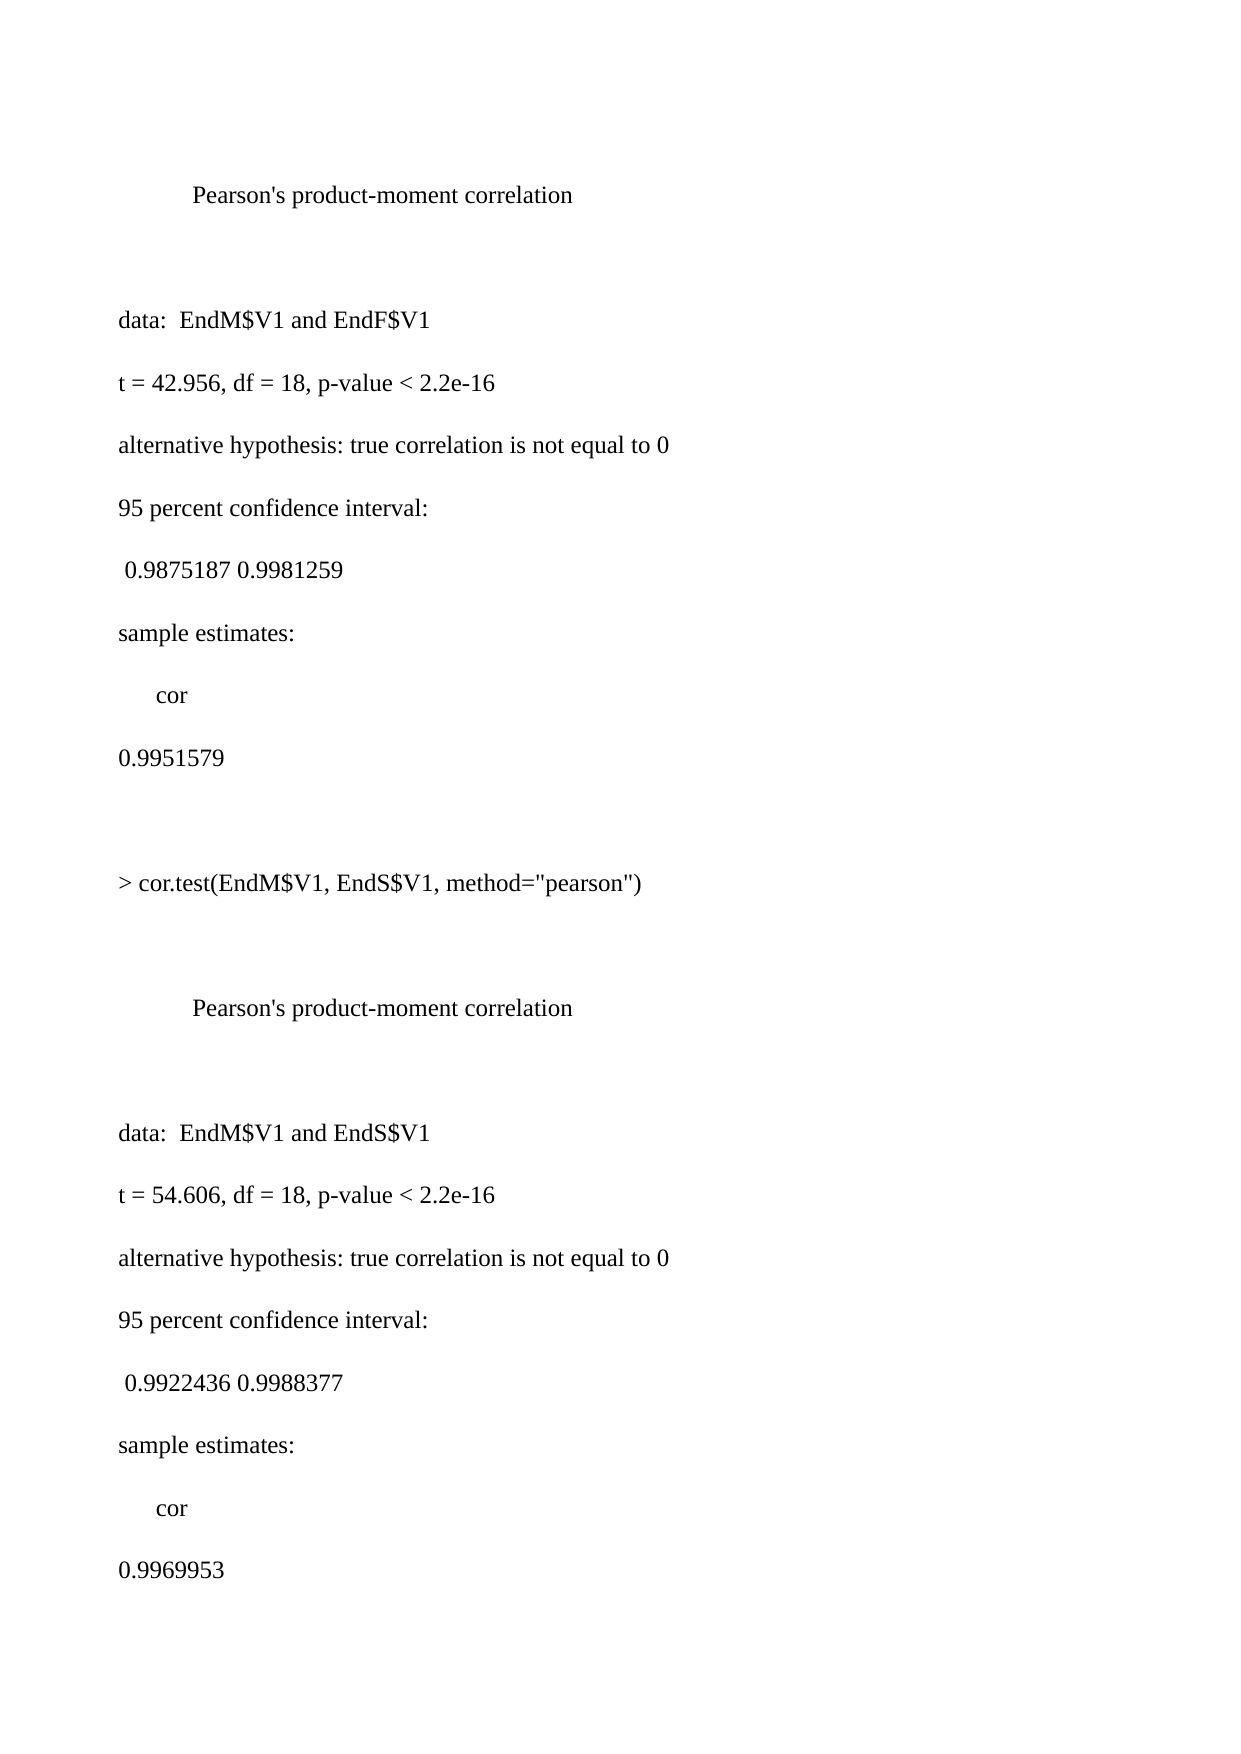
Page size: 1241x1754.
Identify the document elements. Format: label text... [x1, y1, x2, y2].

text 95 percent confidence interval: [118, 1306, 1122, 1334]
text alternative hypothesis: true correlation is not equal to 0 [118, 431, 1122, 459]
text Pearson's product-moment correlation [118, 181, 1122, 209]
text t = 54.606, df = 18, p-value < 2.2e-16 [118, 1181, 1122, 1209]
text sample estimates: [118, 618, 1122, 647]
text cor [118, 681, 1122, 709]
text Pearson's product-moment correlation [118, 993, 1122, 1022]
text data: EndM$V1 and EndF$V1 [118, 306, 1122, 334]
text data: EndM$V1 and EndS$V1 [118, 1118, 1122, 1147]
text > cor.test(EndM$V1, EndS$V1, method="pearson") [118, 868, 1122, 897]
text 0.9875187 0.9981259 [118, 556, 1122, 584]
text sample estimates: [118, 1431, 1122, 1459]
text cor [118, 1493, 1122, 1522]
text 95 percent confidence interval: [118, 493, 1122, 522]
text alternative hypothesis: true correlation is not equal to 0 [118, 1243, 1122, 1272]
text 0.9969953 [118, 1556, 1122, 1584]
text t = 42.956, df = 18, p-value < 2.2e-16 [118, 368, 1122, 397]
text 0.9922436 0.9988377 [118, 1368, 1122, 1397]
text 0.9951579 [118, 743, 1122, 772]
